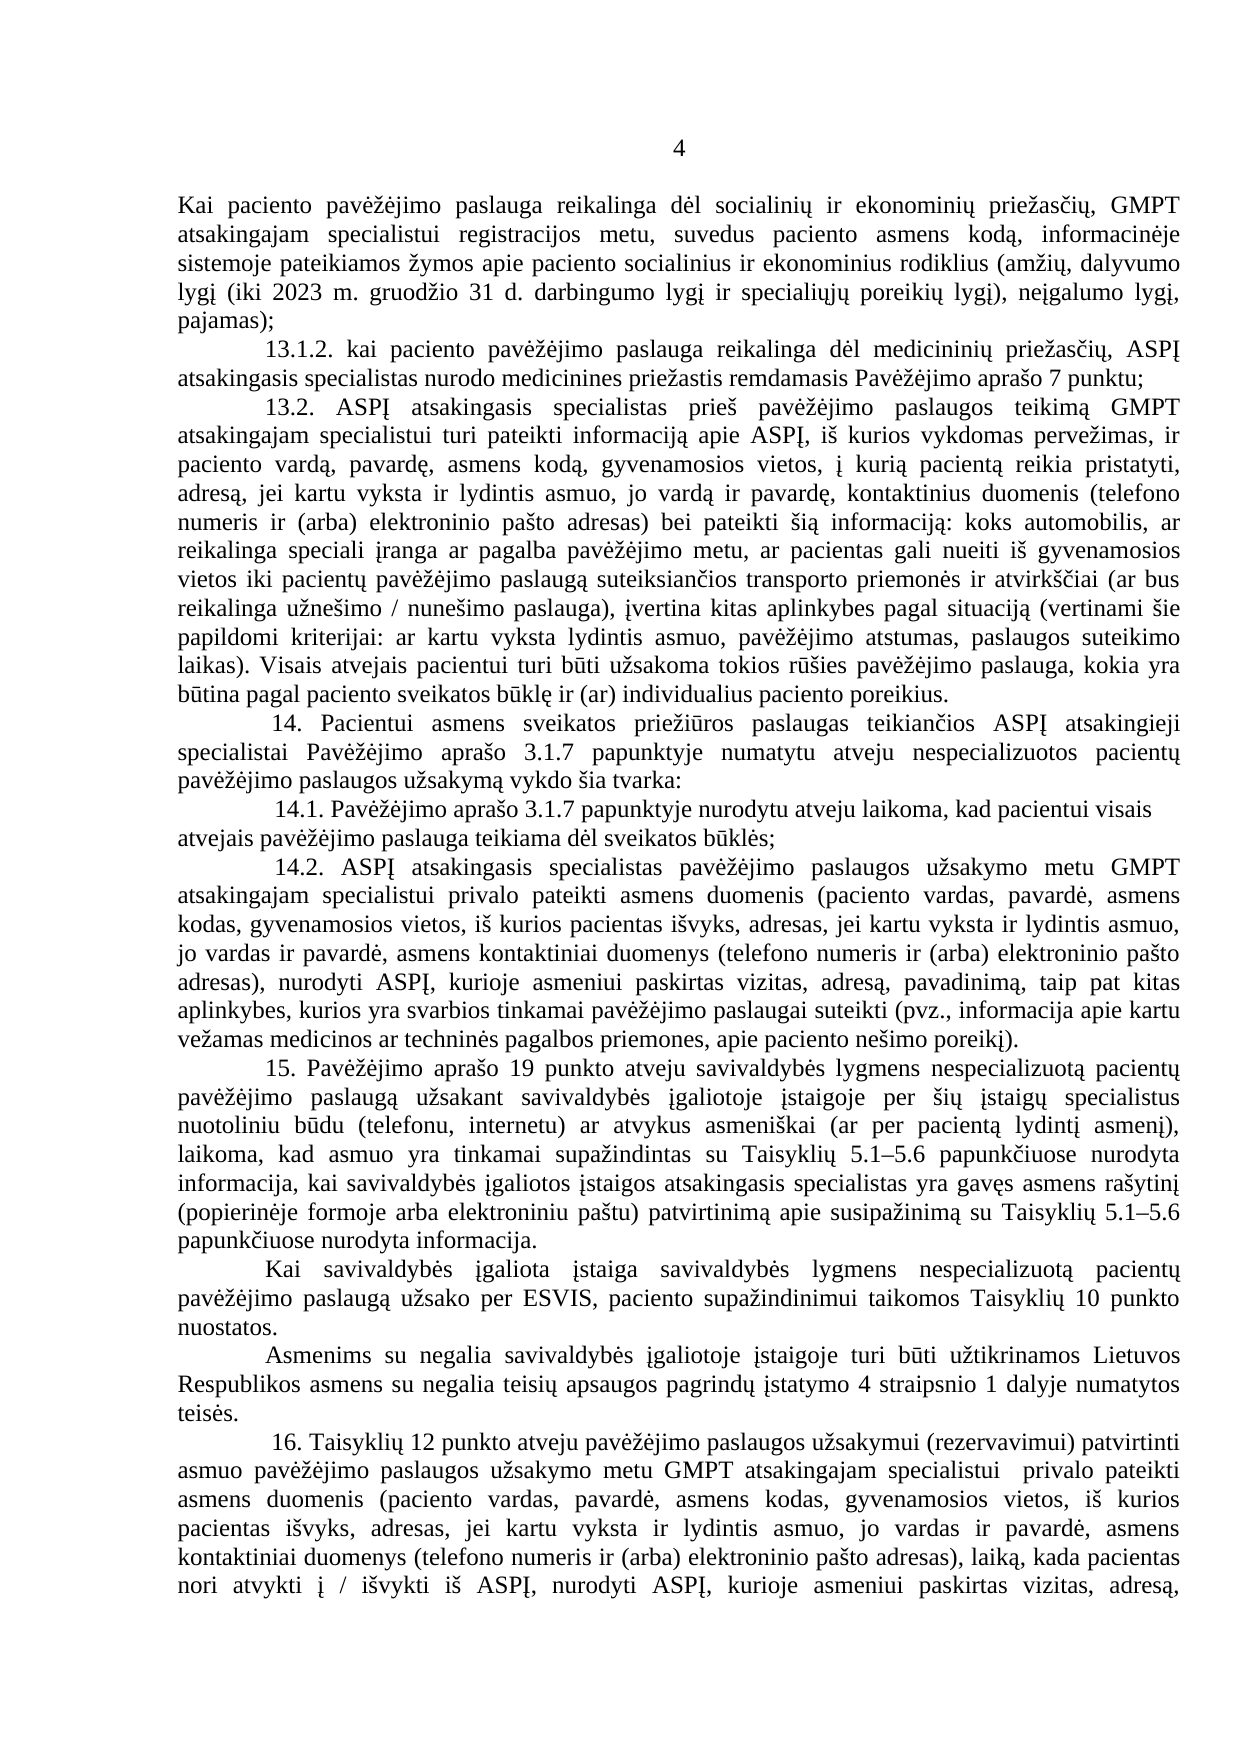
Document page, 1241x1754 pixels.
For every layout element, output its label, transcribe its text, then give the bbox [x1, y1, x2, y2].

text Kai savivaldybės įgaliota įstaiga savivaldybės lygmens nespecializuotą pacientų pavėžėjimo paslaugą užsako per ESVIS, paciento supažindinimui taikomos Taisyklių 10 punkto nuostatos. [177, 1254, 1181, 1340]
text 13.1.2. kai paciento pavėžėjimo paslauga reikalinga dėl medicininių priežasčių, ASPĮ atsakingasis specialistas nurodo medicinines priežastis remdamasis Pavėžėjimo aprašo 7 punktu; [177, 334, 1181, 392]
text 16. Taisyklių 12 punkto atveju pavėžėjimo paslaugos užsakymui (rezervavimui) patvirtinti asmuo pavėžėjimo paslaugos užsakymo metu GMPT atsakingajam specialistui privalo pateikti asmens duomenis (paciento vardas, pavardė, asmens kodas, gyvenamosios vietos, iš kurios pacientas išvyks, adresas, jei kartu vyksta ir lydintis asmuo, jo vardas ir pavardė, asmens kontaktiniai duomenys (telefono numeris ir (arba) elektroninio pašto adresas), laiką, kada pacientas nori atvykti į / išvykti iš ASPĮ, nurodyti ASPĮ, kurioje asmeniui paskirtas vizitas, adresą, [177, 1427, 1181, 1599]
text Asmenims su negalia savivaldybės įgaliotoje įstaigoje turi būti užtikrinamos Lietuvos Respublikos asmens su negalia teisių apsaugos pagrindų įstatymo 4 straipsnio 1 dalyje numatytos teisės. [177, 1340, 1181, 1427]
text 15. Pavėžėjimo aprašo 19 punkto atveju savivaldybės lygmens nespecializuotą pacientų pavėžėjimo paslaugą užsakant savivaldybės įgaliotoje įstaigoje per šių įstaigų specialistus nuotoliniu būdu (telefonu, internetu) ar atvykus asmeniškai (ar per pacientą lydintį asmenį), laikoma, kad asmuo yra tinkamai supažindintas su Taisyklių 5.1–5.6 papunkčiuose nurodyta informacija, kai savivaldybės įgaliotos įstaigos atsakingasis specialistas yra gavęs asmens rašytinį (popierinėje formoje arba elektroniniu paštu) patvirtinimą apie susipažinimą su Taisyklių 5.1–5.6 papunkčiuose nurodyta informacija. [177, 1053, 1181, 1254]
text 13.2. ASPĮ atsakingasis specialistas prieš pavėžėjimo paslaugos teikimą GMPT atsakingajam specialistui turi pateikti informaciją apie ASPĮ, iš kurios vykdomas pervežimas, ir paciento vardą, pavardę, asmens kodą, gyvenamosios vietos, į kurią pacientą reikia pristatyti, adresą, jei kartu vyksta ir lydintis asmuo, jo vardą ir pavardę, kontaktinius duomenis (telefono numeris ir (arba) elektroninio pašto adresas) bei pateikti šią informaciją: koks automobilis, ar reikalinga speciali įranga ar pagalba pavėžėjimo metu, ar pacientas gali nueiti iš gyvenamosios vietos iki pacientų pavėžėjimo paslaugą suteiksiančios transporto priemonės ir atvirkščiai (ar bus reikalinga užnešimo / nunešimo paslauga), įvertina kitas aplinkybes pagal situaciją (vertinami šie papildomi kriterijai: ar kartu vyksta lydintis asmuo, pavėžėjimo atstumas, paslaugos suteikimo laikas). Visais atvejais pacientui turi būti užsakoma tokios rūšies pavėžėjimo paslauga, kokia yra būtina pagal paciento sveikatos būklę ir (ar) individualius paciento poreikius. [177, 392, 1181, 708]
text 14.1. Pavėžėjimo aprašo 3.1.7 papunktyje nurodytu atveju laikoma, kad pacientui visais atvejais pavėžėjimo paslauga teikiama dėl sveikatos būklės; [177, 794, 1181, 852]
text 14. Pacientui asmens sveikatos priežiūros paslaugas teikiančios ASPĮ atsakingieji specialistai Pavėžėjimo aprašo 3.1.7 papunktyje numatytu atveju nespecializuotos pacientų pavėžėjimo paslaugos užsakymą vykdo šia tvarka: [177, 708, 1181, 794]
text Kai paciento pavėžėjimo paslauga reikalinga dėl socialinių ir ekonominių priežasčių, GMPT atsakingajam specialistui registracijos metu, suvedus paciento asmens kodą, informacinėje sistemoje pateikiamos žymos apie paciento socialinius ir ekonominius rodiklius (amžių, dalyvumo lygį (iki 2023 m. gruodžio 31 d. darbingumo lygį ir specialiųjų poreikių lygį), neįgalumo lygį, pajamas); [177, 190, 1181, 334]
text 14.2. ASPĮ atsakingasis specialistas pavėžėjimo paslaugos užsakymo metu GMPT atsakingajam specialistui privalo pateikti asmens duomenis (paciento vardas, pavardė, asmens kodas, gyvenamosios vietos, iš kurios pacientas išvyks, adresas, jei kartu vyksta ir lydintis asmuo, jo vardas ir pavardė, asmens kontaktiniai duomenys (telefono numeris ir (arba) elektroninio pašto adresas), nurodyti ASPĮ, kurioje asmeniui paskirtas vizitas, adresą, pavadinimą, taip pat kitas aplinkybes, kurios yra svarbios tinkamai pavėžėjimo paslaugai suteikti (pvz., informacija apie kartu vežamas medicinos ar techninės pagalbos priemones, apie paciento nešimo poreikį). [177, 852, 1181, 1053]
